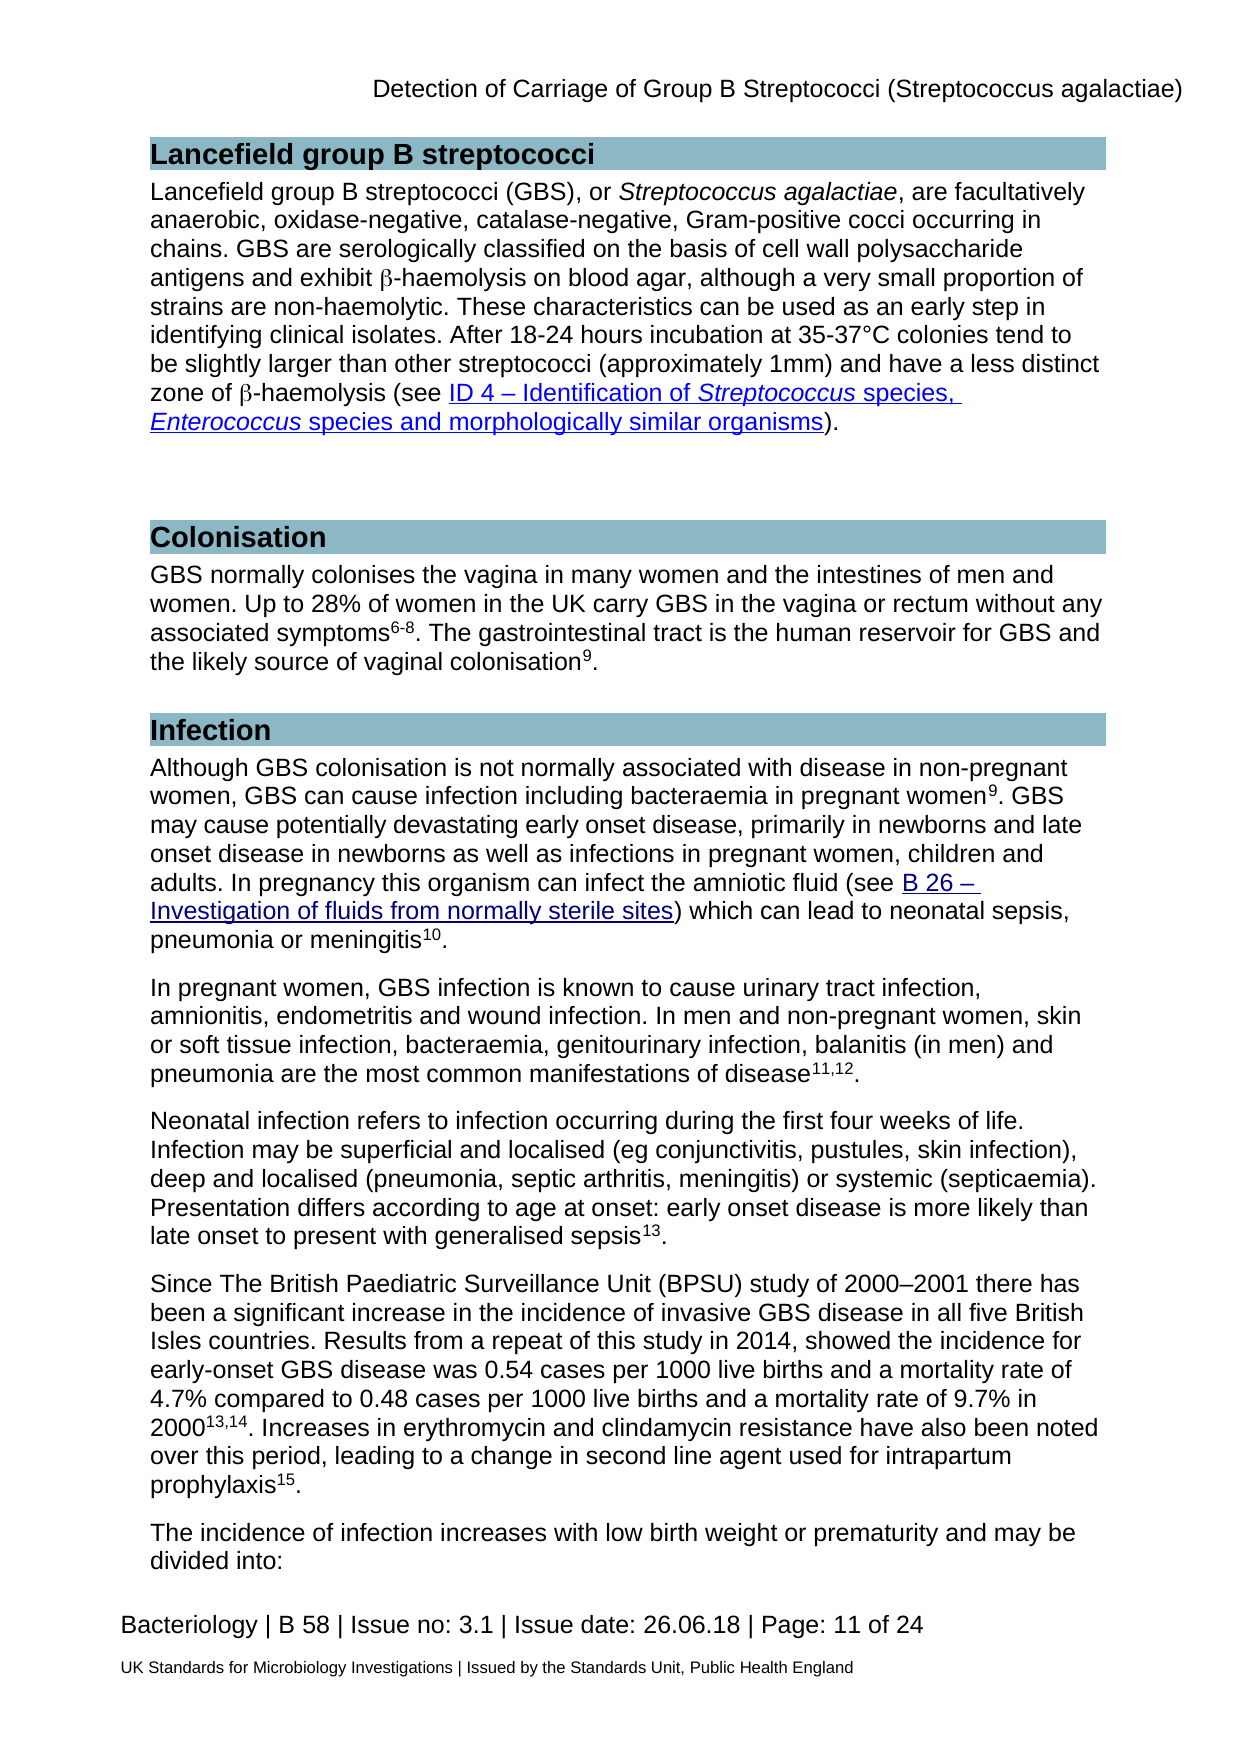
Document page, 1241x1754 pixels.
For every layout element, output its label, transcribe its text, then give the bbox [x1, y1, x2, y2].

text Since The British Paediatric Surveillance Unit (BPSU) study of 2000–2001 there has been a significant increase in the incidence of invasive GBS disease in all five British Isles countries. Results from a repeat of this study in 2014, showed the incidence for early-onset GBS disease was 0.54 cases per 1000 live births and a mortality rate of 4.7% compared to 0.48 cases per 1000 live births and a mortality rate of 9.7% in 200013,14. Increases in erythromycin and clindamycin resistance have also been noted over this period, leading to a change in second line agent used for intrapartum prophylaxis15. [150, 1269, 1106, 1499]
text Although GBS colonisation is not normally associated with disease in non-pregnant women, GBS can cause infection including bacteraemia in pregnant women9. GBS may cause potentially devastating early onset disease, primarily in newborns and late onset disease in newborns as well as infections in pregnant women, children and adults. In pregnancy this organism can infect the amniotic fluid (see B 26 – Investigation of fluids from normally sterile sites) which can lead to neonatal sepsis, pneumonia or meningitis10. [150, 752, 1106, 954]
text GBS normally colonises the vagina in many women and the intestines of men and women. Up to 28% of women in the UK carry GBS in the vagina or rectum without any associated symptoms6-8. The gastrointestinal tract is the human reservoir for GBS and the likely source of vaginal colonisation9. [150, 560, 1106, 675]
text Lancefield group B streptococci (GBS), or Streptococcus agalactiae, are facultatively anaerobic, oxidase-negative, catalase-negative, Gram-positive cocci occurring in chains. GBS are serologically classified on the basis of cell wall polysaccharide antigens and exhibit -haemolysis on blood agar, although a very small proportion of strains are non-haemolytic. These characteristics can be used as an early step in identifying clinical isolates. After 18-24 hours incubation at 35-37°C colonies tend to be slightly larger than other streptococci (approximately 1mm) and have a less distinct zone of -haemolysis (see ID 4 – Identification of Streptococcus species, Enterococcus species and morphologically similar organisms). [150, 176, 1106, 435]
subtitle Colonisation [150, 520, 1106, 554]
subtitle Infection [150, 713, 1106, 746]
text The incidence of infection increases with low birth weight or prematurity and may be divided into: [150, 1517, 1106, 1575]
text Neonatal infection refers to infection occurring during the first four weeks of life. Infection may be superficial and localised (eg conjunctivitis, pustules, skin infection), deep and localised (pneumonia, septic arthritis, meningitis) or systemic (septicaemia). Presentation differs according to age at onset: early onset disease is more likely than late onset to present with generalised sepsis13. [150, 1106, 1106, 1250]
text In pregnant women, GBS infection is known to cause urinary tract infection, amnionitis, endometritis and wound infection. In men and non-pregnant women, skin or soft tissue infection, bacteraemia, genitourinary infection, balanitis (in men) and pneumonia are the most common manifestations of disease11,12. [150, 972, 1106, 1087]
subtitle Lancefield group B streptococci [150, 137, 1106, 170]
